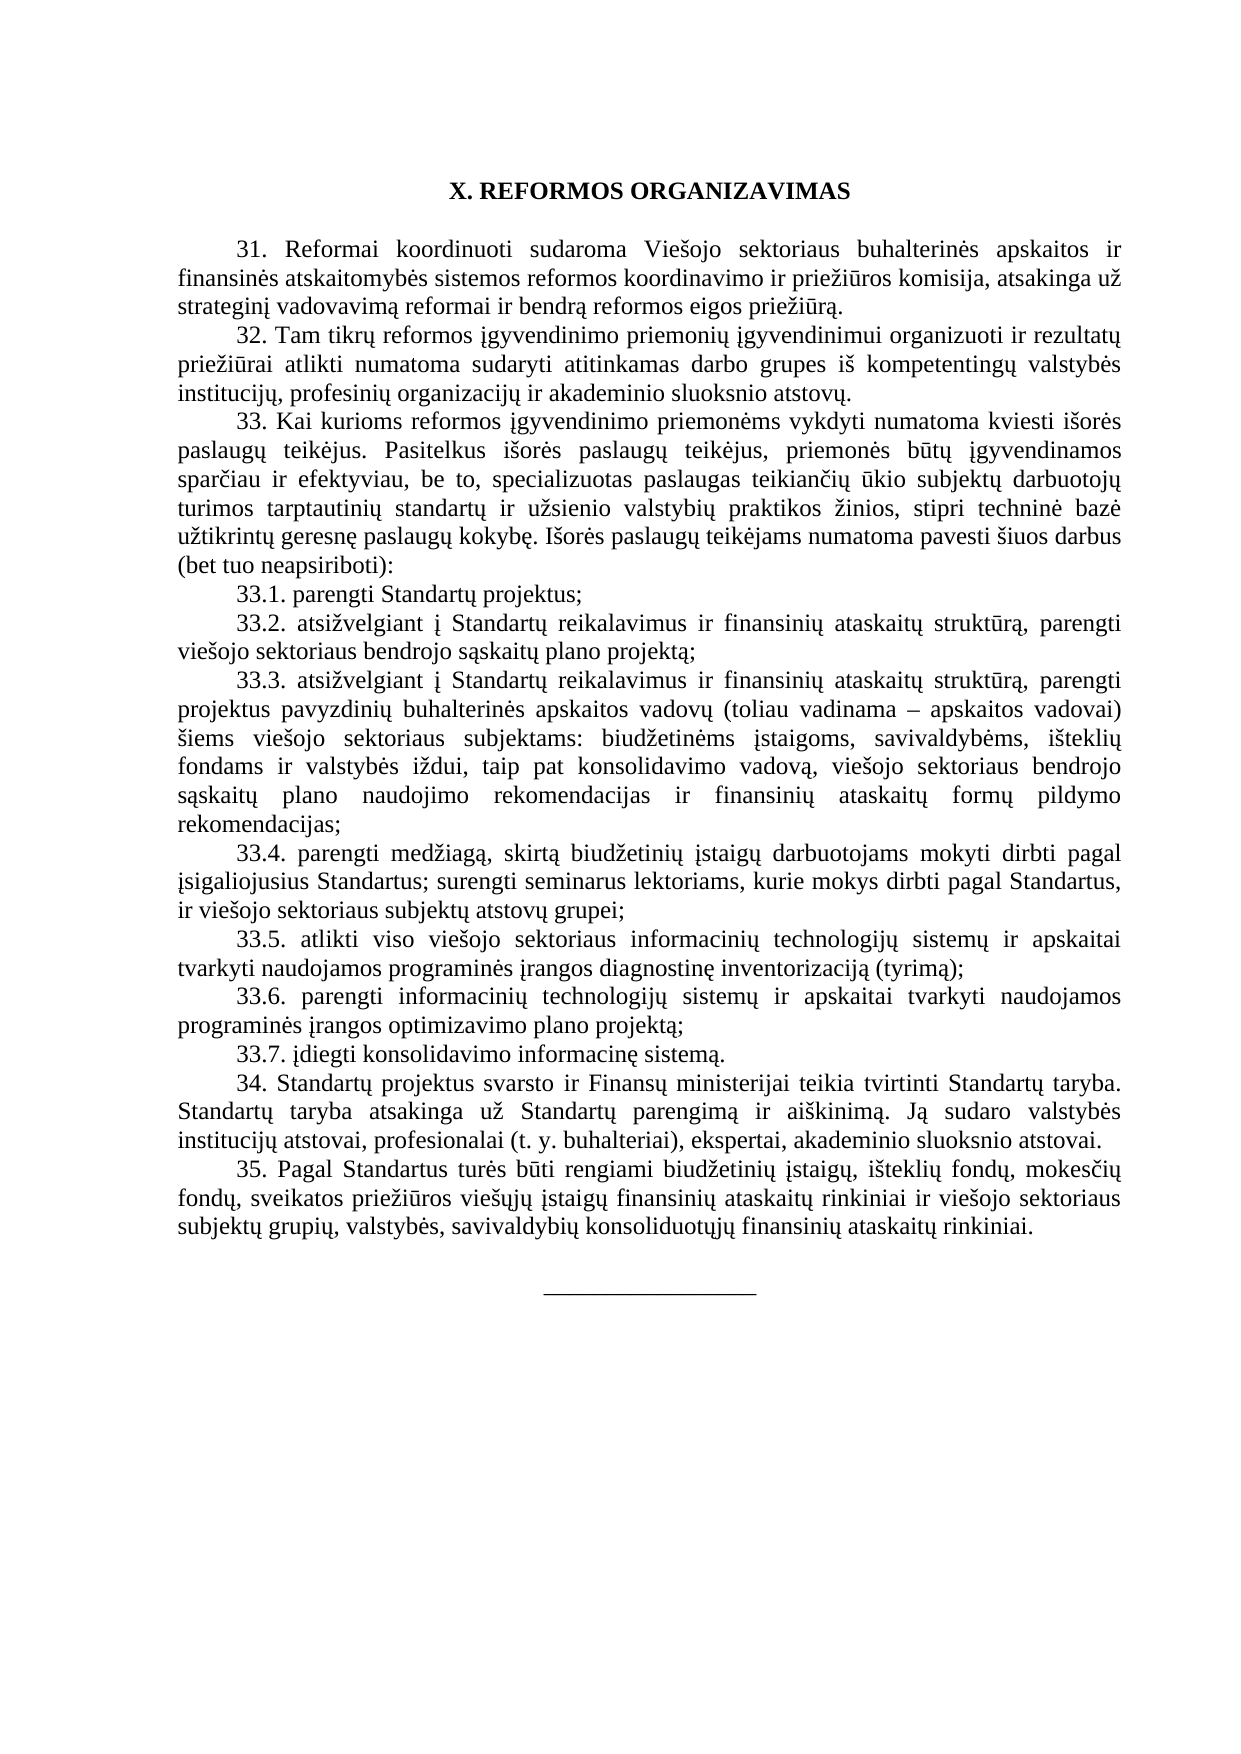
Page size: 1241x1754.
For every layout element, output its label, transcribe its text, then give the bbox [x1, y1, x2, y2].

text 33.5. atlikti viso viešojo sektoriaus informacinių technologijų sistemų ir apskaitai tvarkyti naudojamos programinės įrangos diagnostinę inventorizaciją (tyrimą); [177, 924, 1122, 981]
text 35. Pagal Standartus turės būti rengiami biudžetinių įstaigų, išteklių fondų, mokesčių fondų, sveikatos priežiūros viešųjų įstaigų finansinių ataskaitų rinkiniai ir viešojo sektoriaus subjektų grupių, valstybės, savivaldybių konsoliduotųjų finansinių ataskaitų rinkiniai. [177, 1154, 1122, 1240]
text 33. Kai kurioms reformos įgyvendinimo priemonėms vykdyti numatoma kviesti išorės paslaugų teikėjus. Pasitelkus išorės paslaugų teikėjus, priemonės būtų įgyvendinamos sparčiau ir efektyviau, be to, specializuotas paslaugas teikiančių ūkio subjektų darbuotojų turimos tarptautinių standartų ir užsienio valstybių praktikos žinios, stipri techninė bazė užtikrintų geresnę paslaugų kokybę. Išorės paslaugų teikėjams numatoma pavesti šiuos darbus (bet tuo neapsiriboti): [177, 406, 1122, 579]
text 33.1. parengti Standartų projektus; [177, 579, 1122, 608]
text _________________ [177, 1269, 1122, 1298]
text 31. Reformai koordinuoti sudaroma Viešojo sektoriaus buhalterinės apskaitos ir finansinės atskaitomybės sistemos reformos koordinavimo ir priežiūros komisija, atsakinga už strateginį vadovavimą reformai ir bendrą reformos eigos priežiūrą. [177, 234, 1122, 320]
text 33.4. parengti medžiagą, skirtą biudžetinių įstaigų darbuotojams mokyti dirbti pagal įsigaliojusius Standartus; surengti seminarus lektoriams, kurie mokys dirbti pagal Standartus, ir viešojo sektoriaus subjektų atstovų grupei; [177, 838, 1122, 924]
text X. REFORMOS ORGANIZAVIMAS [177, 176, 1122, 205]
text 34. Standartų projektus svarsto ir Finansų ministerijai teikia tvirtinti Standartų taryba. Standartų taryba atsakinga už Standartų parengimą ir aiškinimą. Ją sudaro valstybės institucijų atstovai, profesionalai (t. y. buhalteriai), ekspertai, akademinio sluoksnio atstovai. [177, 1068, 1122, 1154]
text 33.3. atsižvelgiant į Standartų reikalavimus ir finansinių ataskaitų struktūrą, parengti projektus pavyzdinių buhalterinės apskaitos vadovų (toliau vadinama – apskaitos vadovai) šiems viešojo sektoriaus subjektams: biudžetinėms įstaigoms, savivaldybėms, išteklių fondams ir valstybės iždui, taip pat konsolidavimo vadovą, viešojo sektoriaus bendrojo sąskaitų plano naudojimo rekomendacijas ir finansinių ataskaitų formų pildymo rekomendacijas; [177, 665, 1122, 838]
text 33.7. įdiegti konsolidavimo informacinę sistemą. [177, 1039, 1122, 1068]
text 32. Tam tikrų reformos įgyvendinimo priemonių įgyvendinimui organizuoti ir rezultatų priežiūrai atlikti numatoma sudaryti atitinkamas darbo grupes iš kompetentingų valstybės institucijų, profesinių organizacijų ir akademinio sluoksnio atstovų. [177, 320, 1122, 406]
text 33.6. parengti informacinių technologijų sistemų ir apskaitai tvarkyti naudojamos programinės įrangos optimizavimo plano projektą; [177, 981, 1122, 1039]
text 33.2. atsižvelgiant į Standartų reikalavimus ir finansinių ataskaitų struktūrą, parengti viešojo sektoriaus bendrojo sąskaitų plano projektą; [177, 608, 1122, 665]
